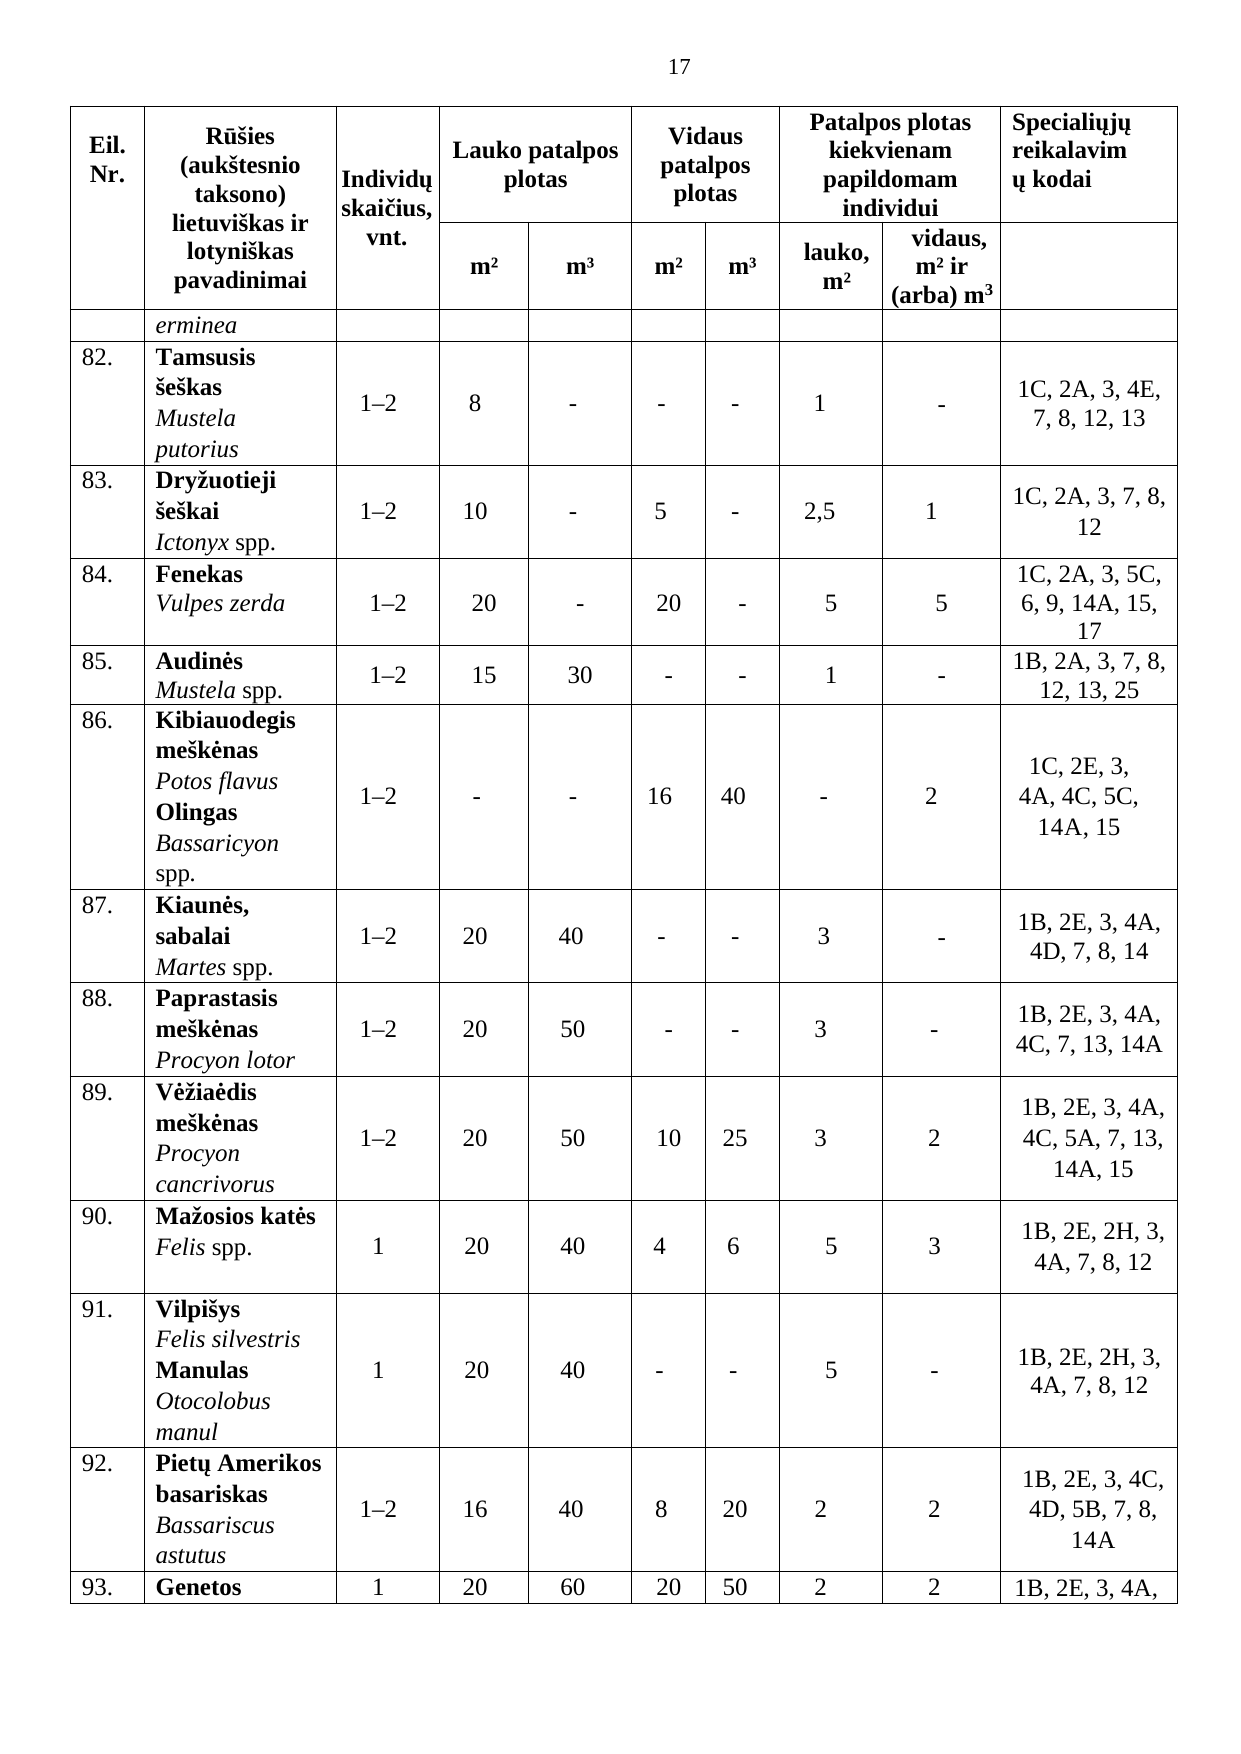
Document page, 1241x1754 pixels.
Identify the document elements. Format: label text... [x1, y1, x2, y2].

table_cell 1B, 2E, 2H, 3, 4A, 7, 8, 12 [1001, 1201, 1177, 1293]
table_cell 5 [780, 1294, 882, 1447]
table_cell 1–2 [337, 1077, 439, 1200]
table_cell - [529, 342, 631, 464]
table_cell 1–2 [337, 1448, 439, 1571]
table_cell 8 [632, 1448, 705, 1571]
table_cell 40 [529, 890, 631, 982]
table_header Individų skaičius, vnt. [337, 107, 439, 309]
table_cell 1B, 2E, 3, 4A, [1001, 1572, 1177, 1603]
table_cell 3 [780, 890, 882, 982]
table_cell 20 [440, 890, 528, 982]
table_cell 1B, 2E, 2H, 3, 4A, 7, 8, 12 [1001, 1294, 1177, 1447]
table_cell - [632, 310, 705, 341]
table_cell 2 [780, 1572, 882, 1603]
table_cell - [529, 559, 631, 645]
table_cell 20 [440, 1294, 528, 1447]
table_cell - [706, 466, 779, 558]
table_cell m³ [529, 223, 631, 309]
table_cell 1–2 [337, 983, 439, 1076]
table_cell 5 [780, 559, 882, 645]
table_cell 2 [780, 1448, 882, 1571]
table_cell 1–2 [337, 559, 439, 645]
table_cell 8 [440, 342, 528, 464]
table_cell - [883, 890, 1000, 982]
table_cell - [883, 1294, 1000, 1447]
table_cell 1 [337, 1294, 439, 1447]
table_header Patalpos plotas kiekvienam papildomam individui [780, 107, 1000, 222]
table_cell [71, 310, 144, 341]
table_cell - [529, 705, 631, 889]
table_cell 1C, 2A, 3, 7, 8, 12 [1001, 466, 1177, 558]
table_header Lauko patalpos plotas [440, 107, 631, 222]
table_cell - [780, 705, 882, 889]
table_cell 3 [883, 1201, 1000, 1293]
table_cell 16 [440, 1448, 528, 1571]
table_cell 20 [440, 983, 528, 1076]
table_cell - [632, 890, 705, 982]
table_cell 4 [632, 1201, 705, 1293]
table_cell [529, 310, 631, 341]
table_cell 1 [780, 342, 882, 464]
table_cell 6 [706, 1201, 779, 1293]
table_cell Vilpišys Felis silvestris Manulas Otocolobus manul [145, 1294, 336, 1447]
table_cell 5 [883, 559, 1000, 645]
table_cell 88. [71, 983, 144, 1076]
table_cell [440, 310, 528, 341]
table_cell Vėžiaėdis meškėnas Procyon cancrivorus [145, 1077, 336, 1200]
table_cell m² [632, 223, 705, 309]
table_cell 91. [71, 1294, 144, 1447]
table_cell - [706, 559, 779, 645]
table_cell - [706, 983, 779, 1076]
table_cell 93. [71, 1572, 144, 1603]
table_cell 1B, 2E, 3, 4C, 4D, 5B, 7, 8, 14A [1001, 1448, 1177, 1571]
table_cell - [529, 466, 631, 558]
table_cell 1 [883, 466, 1000, 558]
table_cell [337, 310, 439, 341]
table_cell Genetos [145, 1572, 336, 1603]
table_cell 20 [632, 559, 705, 645]
table_cell - [883, 310, 1000, 341]
table_cell 50 [529, 983, 631, 1076]
table_cell 40 [529, 1294, 631, 1447]
table_cell 60 [529, 1572, 631, 1603]
table_cell 92. [71, 1448, 144, 1571]
table_cell 87. [71, 890, 144, 982]
table_cell 20 [706, 1448, 779, 1571]
table_cell - [883, 646, 1000, 704]
table_cell vidaus, m² ir (arba) m3 [883, 223, 1000, 309]
table_cell 1–2 [337, 705, 439, 889]
table_cell - [632, 342, 705, 464]
table_cell 1 [337, 1572, 439, 1603]
table_cell m³ [706, 223, 779, 309]
table_cell 3 [780, 983, 882, 1076]
table_cell 1–2 [337, 342, 439, 464]
table_cell 10 [440, 466, 528, 558]
table_cell 10 [632, 1077, 705, 1200]
table_cell 25 [706, 1077, 779, 1200]
table_cell 40 [529, 1201, 631, 1293]
table_cell 84. [71, 559, 144, 645]
table_cell 2 [883, 1077, 1000, 1200]
table_cell erminea [145, 310, 336, 341]
table_cell Fenekas Vulpes zerda [145, 559, 336, 645]
table_cell 1 [780, 646, 882, 704]
table_cell Kiaunės, sabalai Martes spp. [145, 890, 336, 982]
table_cell 1–2 [337, 646, 439, 704]
table_cell 86. [71, 705, 144, 889]
table_cell Dryžuotieji šeškai Ictonyx spp. [145, 466, 336, 558]
table_cell 1 [337, 1201, 439, 1293]
table_cell - [706, 310, 779, 341]
table_header Specialiųjų reikalavimų kodai [1001, 107, 1177, 222]
table_cell 90. [71, 1201, 144, 1293]
table_cell 30 [529, 646, 631, 704]
table_cell 20 [440, 559, 528, 645]
table_cell 3 [780, 1077, 882, 1200]
table_cell Tamsusis šeškas Mustela putorius [145, 342, 336, 464]
table_cell 20 [440, 1201, 528, 1293]
table_cell - [440, 705, 528, 889]
table_cell Audinės Mustela spp. [145, 646, 336, 704]
table_cell 5 [780, 1201, 882, 1293]
table_cell 40 [706, 705, 779, 889]
table_cell 50 [529, 1077, 631, 1200]
table_cell - [883, 342, 1000, 464]
table_cell 40 [529, 1448, 631, 1571]
table_header Vidaus patalpos plotas [632, 107, 779, 222]
table_cell 5 [632, 466, 705, 558]
table_cell [780, 310, 882, 341]
table_cell m² [440, 223, 528, 309]
table_cell Kibiauodegis meškėnas Potos flavus Olingas Bassaricyon spp. [145, 705, 336, 889]
table_cell 83. [71, 466, 144, 558]
table_cell 1C, 2A, 3, 4E, 7, 8, 12, 13 [1001, 342, 1177, 464]
table_cell Mažosios katės Felis spp. [145, 1201, 336, 1293]
table_cell 1–2 [337, 890, 439, 982]
table_cell 1B, 2E, 3, 4A, 4C, 7, 13, 14A [1001, 983, 1177, 1076]
table_cell 15 [440, 646, 528, 704]
table_cell - [706, 646, 779, 704]
table_cell Pietų Amerikos basariskas Bassariscus astutus [145, 1448, 336, 1571]
table_cell - [706, 890, 779, 982]
table_cell Paprastasis meškėnas Procyon lotor [145, 983, 336, 1076]
table_cell 1B, 2E, 3, 4A, 4C, 5A, 7, 13, 14A, 15 [1001, 1077, 1177, 1200]
table_header Rūšies (aukštesnio taksono) lietuviškas ir lotyniškas pavadinimai [145, 107, 336, 309]
table_cell 1B, 2A, 3, 7, 8, 12, 13, 25 [1001, 646, 1177, 704]
table_cell 2 [883, 705, 1000, 889]
table_cell 82. [71, 342, 144, 464]
table_cell 1C, 2E, 3, 4A, 4C, 5C, 14A, 15 [1001, 705, 1177, 889]
table_cell 50 [706, 1572, 779, 1603]
table_cell 1–2 [337, 466, 439, 558]
table_cell [1001, 223, 1177, 309]
table_cell 2 [883, 1572, 1000, 1603]
table_cell 89. [71, 1077, 144, 1200]
table_cell - [706, 342, 779, 464]
table_cell - [632, 1294, 705, 1447]
table_cell [1001, 310, 1177, 341]
table_cell - [706, 1294, 779, 1447]
table_cell lauko, m² [780, 223, 882, 309]
table_cell - [632, 983, 705, 1076]
table_cell 85. [71, 646, 144, 704]
table_cell 1B, 2E, 3, 4A, 4D, 7, 8, 14 [1001, 890, 1177, 982]
table_cell 20 [632, 1572, 705, 1603]
table_cell 20 [440, 1077, 528, 1200]
table_cell 2 [883, 1448, 1000, 1571]
table_cell 20 [440, 1572, 528, 1603]
table_cell 2,5 [780, 466, 882, 558]
table_cell - [883, 983, 1000, 1076]
table_cell 16 [632, 705, 705, 889]
table_header Eil. Nr. [71, 107, 144, 309]
table_cell 1C, 2A, 3, 5C, 6, 9, 14A, 15, 17 [1001, 559, 1177, 645]
table_cell - [632, 646, 705, 704]
